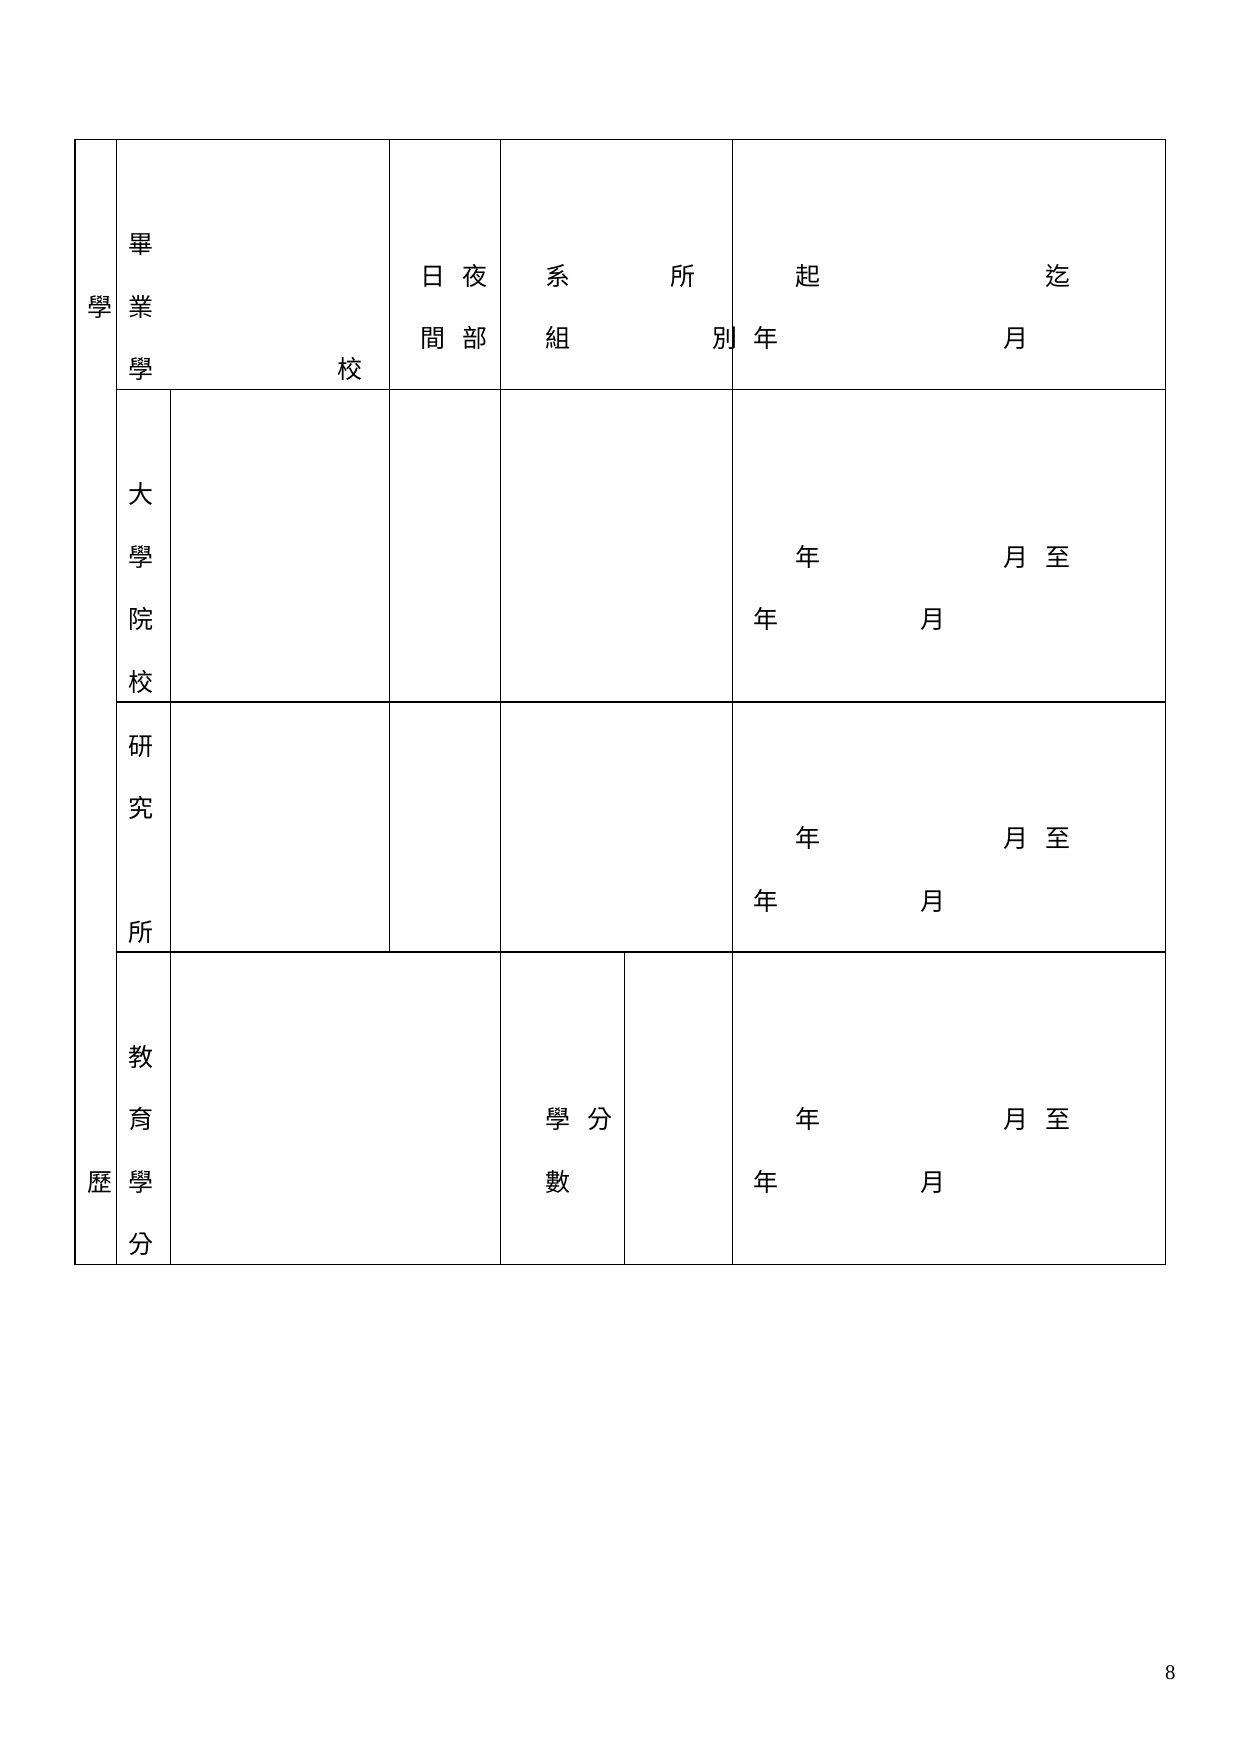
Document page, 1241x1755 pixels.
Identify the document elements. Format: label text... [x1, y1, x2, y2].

table_cell 大學 院校 [117, 390, 170, 701]
table_cell 學 歷 [76, 140, 116, 1264]
table_cell 年 月至 年 月 [733, 953, 1165, 1264]
table_cell [390, 390, 500, 701]
table_cell 教育 學分 [117, 953, 170, 1264]
table_cell 日夜間部 [390, 140, 500, 389]
table_cell 研究 所 [117, 703, 170, 951]
table_cell [625, 953, 732, 1264]
table_cell 起 迄 年 月 [733, 140, 1165, 389]
table_cell 年 月至 年 月 [733, 390, 1165, 701]
table_cell [171, 390, 389, 701]
table_cell [501, 703, 732, 951]
table_cell [501, 390, 732, 701]
table_cell [390, 703, 500, 951]
table_cell 畢 業 學 校 [117, 140, 389, 389]
table_cell 學分數 [501, 953, 624, 1264]
table_cell [171, 953, 500, 1264]
table_cell 系 所 組 別 [501, 140, 732, 389]
table_cell [171, 703, 389, 951]
table_cell 年 月至 年 月 [733, 703, 1165, 951]
